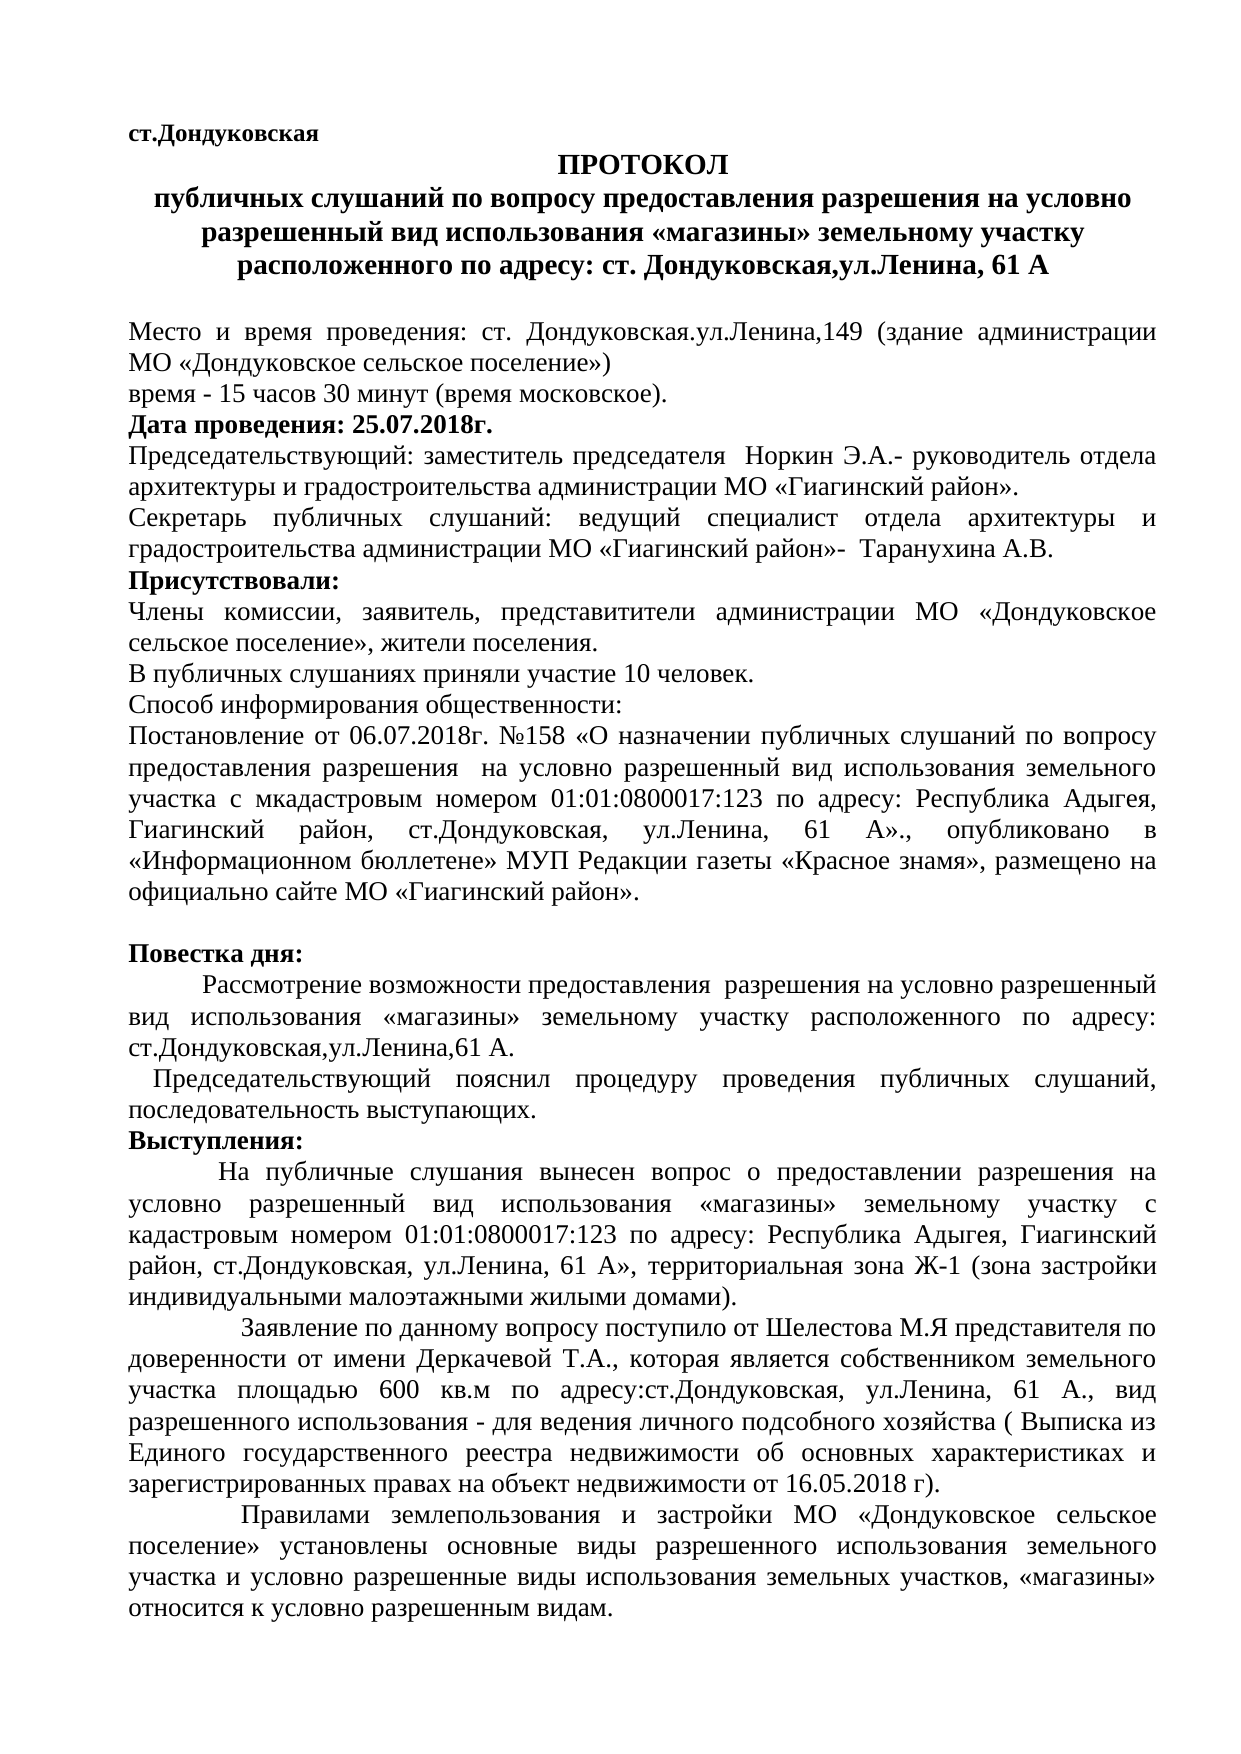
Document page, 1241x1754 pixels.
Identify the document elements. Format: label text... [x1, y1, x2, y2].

text Дата проведения: 25.07.2018г. [128, 408, 1158, 439]
text ст.Дондуковская [128, 118, 1158, 147]
text В публичных слушаниях приняли участие 10 человек. [128, 657, 1158, 688]
text Председательствующий: заместитель председателя Норкин Э.А.- руководитель отдела архитектуры и градостроительства администрации МО «Гиагинский район». [128, 439, 1158, 501]
text время - 15 часов 30 минут (время московское). [128, 377, 1158, 408]
text Повестка дня: [128, 937, 1158, 969]
text Члены комиссии, заявитель, представитители администрации МО «Дондуковское сельское поселение», жители поселения. [128, 595, 1158, 657]
text публичных слушаний по вопросу предоставления разрешения на условно разрешенный вид использования «магазины» земельному участку расположенного по адресу: ст. Дондуковская,ул.Ленина, 61 А [128, 180, 1158, 281]
text Место и время проведения: ст. Дондуковская.ул.Ленина,149 (здание администрации МО «Дондуковское сельское поселение») [128, 314, 1158, 377]
text Заявление по данному вопросу поступило от Шелестова М.Я представителя по доверенности от имени Деркачевой Т.А., которая является собственником земельного участка площадью 600 кв.м по адресу:ст.Дондуковская, ул.Ленина, 61 А., вид разрешенного использования - для ведения личного подсобного хозяйства ( Выписка из Единого государственного реестра недвижимости об основных характеристиках и зарегистрированных правах на объект недвижимости от 16.05.2018 г). [128, 1311, 1158, 1498]
text Рассмотрение возможности предоставления разрешения на условно разрешенный вид использования «магазины» земельному участку расположенного по адресу: ст.Дондуковская,ул.Ленина,61 А. [128, 969, 1158, 1062]
text Секретарь публичных слушаний: ведущий специалист отдела архитектуры и градостроительства администрации МО «Гиагинский район»- Таранухина А.В. [128, 501, 1158, 564]
text Выступления: [128, 1124, 1158, 1156]
text Постановление от 06.07.2018г. №158 «О назначении публичных слушаний по вопросу предоставления разрешения на условно разрешенный вид использования земельного участка с мкадастровым номером 01:01:0800017:123 по адресу: Республика Адыгея, Гиагинский район, ст.Дондуковская, ул.Ленина, 61 А»., опубликовано в «Информационном бюллетене» МУП Редакции газеты «Красное знамя», размещено на официально сайте МО «Гиагинский район». [128, 719, 1158, 906]
text Способ информирования общественности: [128, 688, 1158, 719]
text Правилами землепользования и застройки МО «Дондуковское сельское поселение» установлены основные виды разрешенного использования земельного участка и условно разрешенные виды использования земельных участков, «магазины» относится к условно разрешенным видам. [128, 1498, 1158, 1623]
text Председательствующий пояснил процедуру проведения публичных слушаний, последовательность выступающих. [128, 1062, 1158, 1124]
text На публичные слушания вынесен вопрос о предоставлении разрешения на условно разрешенный вид использования «магазины» земельному участку с кадастровым номером 01:01:0800017:123 по адресу: Республика Адыгея, Гиагинский район, ст.Дондуковская, ул.Ленина, 61 А», территориальная зона Ж-1 (зона застройки индивидуальными малоэтажными жилыми домами). [128, 1156, 1158, 1311]
text Присутствовали: [128, 564, 1158, 595]
text ПРОТОКОЛ [128, 147, 1158, 180]
